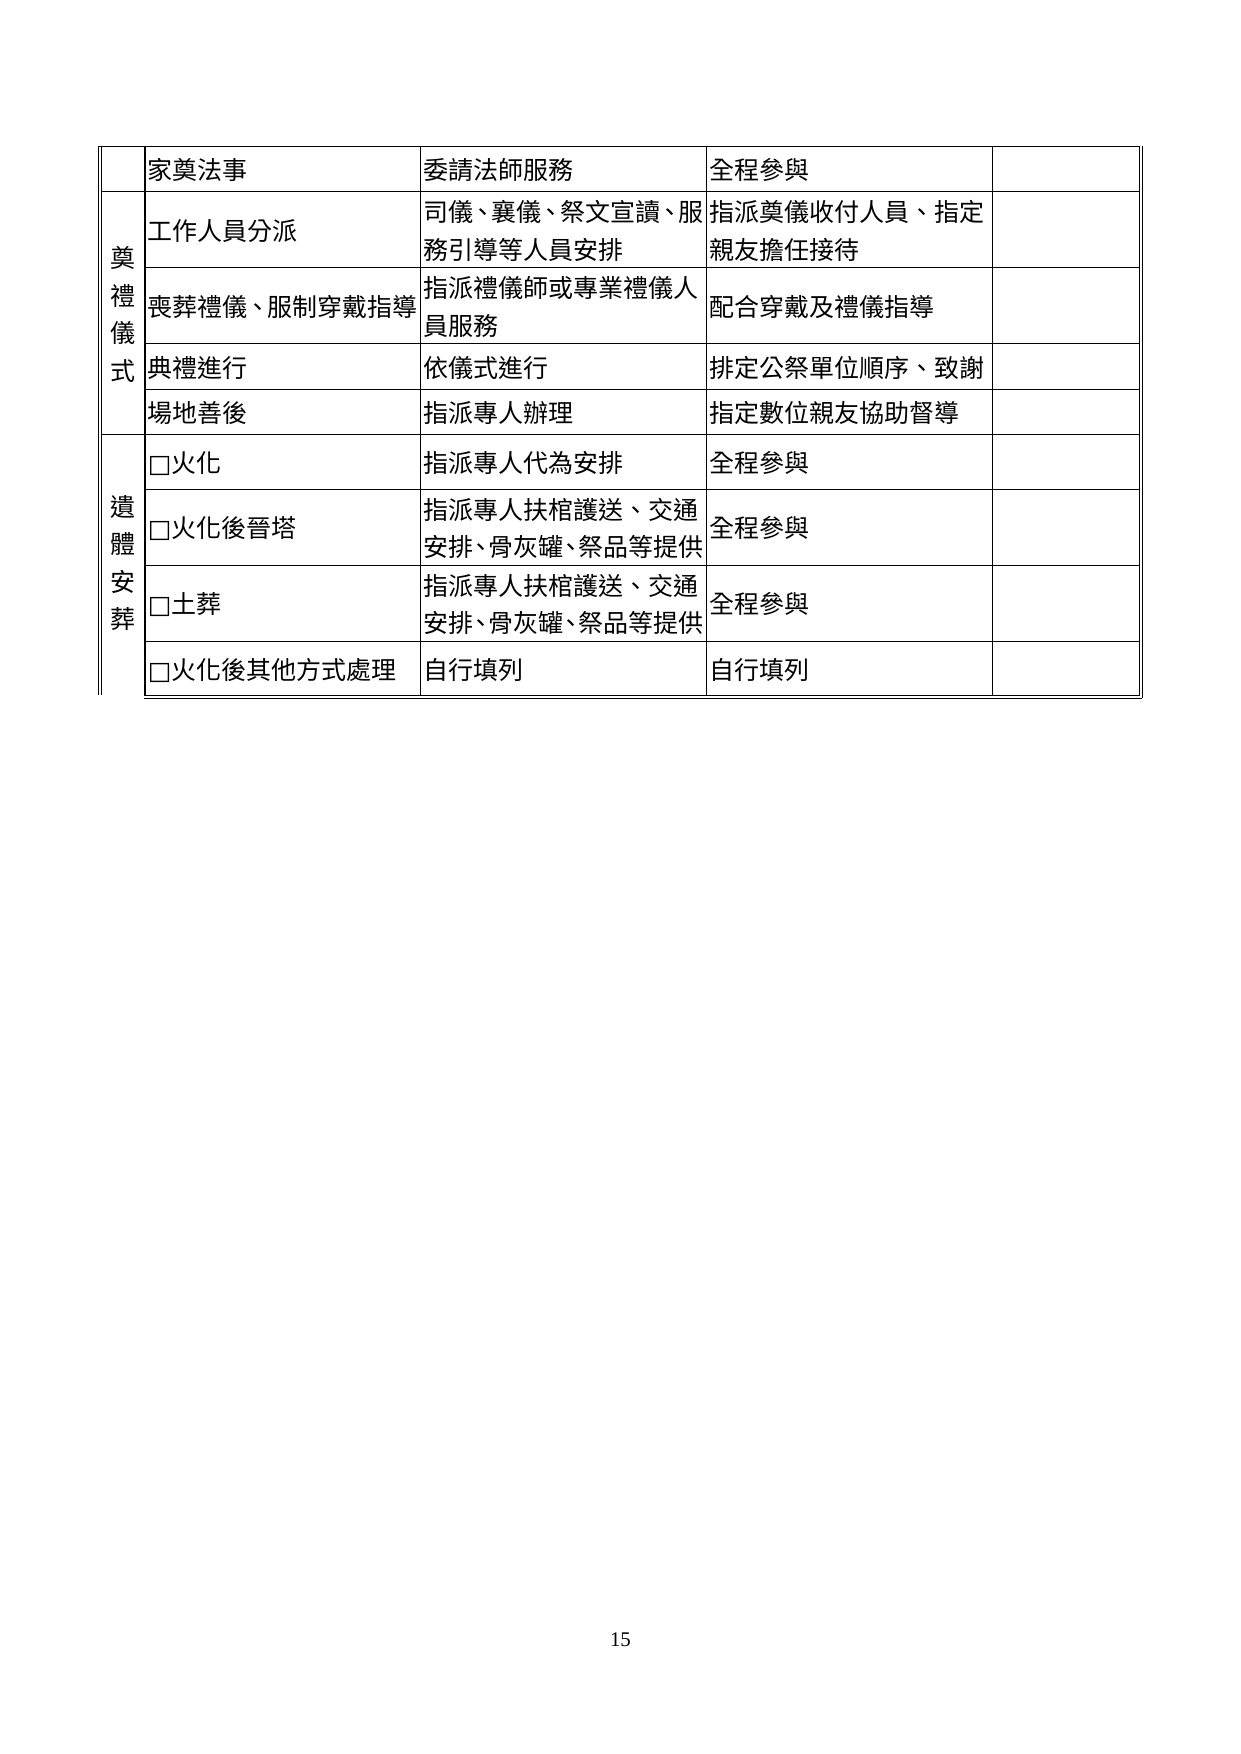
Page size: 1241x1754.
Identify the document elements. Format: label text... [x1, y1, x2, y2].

table_cell 工作人員分派 [146, 192, 420, 267]
table_cell 指派專人代為安排 [421, 435, 706, 488]
table_cell 自行填列 [421, 642, 706, 695]
table_cell 遺體 安葬 [102, 435, 144, 695]
table_cell [102, 147, 144, 191]
table_cell [993, 390, 1139, 434]
table_cell 奠禮儀式 [102, 192, 144, 434]
table_cell [993, 566, 1139, 641]
table_cell 典禮進行 [146, 344, 420, 388]
table_cell 指派專人扶棺護送、交通安排、骨灰罐、祭品等提供 [421, 566, 706, 641]
table_cell [993, 490, 1139, 564]
table_cell 全程參與 [707, 435, 992, 488]
table_cell 依儀式進行 [421, 344, 706, 388]
table_cell 指派禮儀師或專業禮儀人員服務 [421, 268, 706, 343]
table_cell 指定數位親友協助督導 [707, 390, 992, 434]
table_cell □火化 [146, 435, 420, 488]
table_cell [993, 192, 1139, 267]
table_cell 委請法師服務 [421, 147, 706, 191]
table_cell [993, 147, 1139, 191]
table_cell 全程參與 [707, 147, 992, 191]
table_cell □火化後其他方式處理 [146, 642, 420, 695]
table_cell 司儀、襄儀、祭文宣讀、服務引導等人員安排 [421, 192, 706, 267]
table_cell [993, 344, 1139, 388]
table_cell [993, 268, 1139, 343]
table_cell □土葬 [146, 566, 420, 641]
table_cell 全程參與 [707, 566, 992, 641]
table_cell 指派專人扶棺護送、交通安排、骨灰罐、祭品等提供 [421, 490, 706, 564]
table_cell [993, 435, 1139, 488]
table_cell 排定公祭單位順序、致謝 [707, 344, 992, 388]
table_cell 喪葬禮儀、服制穿戴指導 [146, 268, 420, 343]
table_cell 指派奠儀收付人員、指定親友擔任接待 [707, 192, 992, 267]
table_cell 配合穿戴及禮儀指導 [707, 268, 992, 343]
table_cell □火化後晉塔 [146, 490, 420, 564]
table_cell 場地善後 [146, 390, 420, 434]
table_cell [993, 642, 1139, 695]
table_cell 家奠法事 [146, 147, 420, 191]
table_cell 全程參與 [707, 490, 992, 564]
table_cell 指派專人辦理 [421, 390, 706, 434]
table_cell 自行填列 [707, 642, 992, 695]
